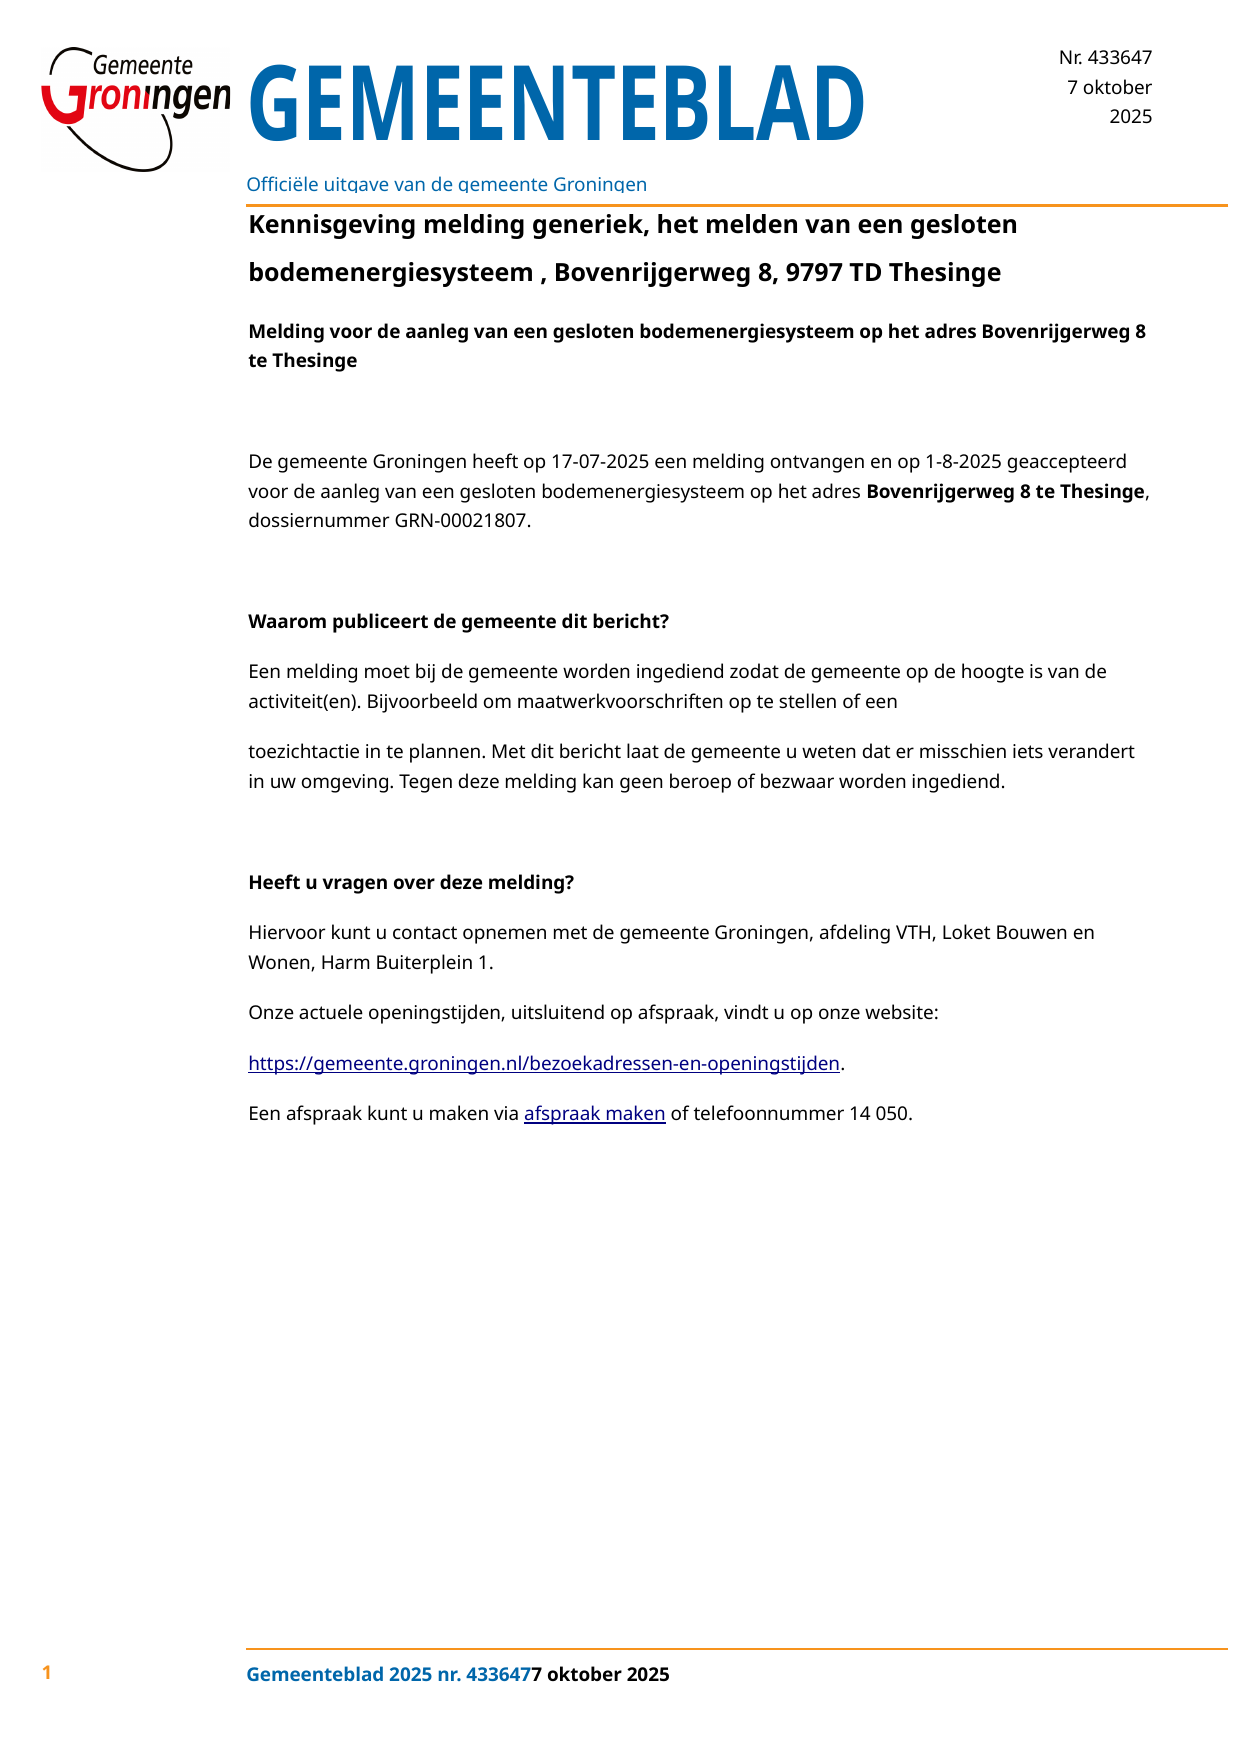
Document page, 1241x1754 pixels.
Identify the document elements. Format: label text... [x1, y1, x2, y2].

text toezichtactie in te plannen. Met dit bericht laat de gemeente u weten dat er misschien iets verandert in uw omgeving. Tegen deze melding kan geen beroep of bezwaar worden ingediend. [248, 739, 1152, 794]
text https://gemeente.groningen.nl/bezoekadressen-en-openingstijden. [248, 1050, 1152, 1076]
text Een afspraak kunt u maken via afspraak maken of telefoonnummer 14 050. [248, 1100, 1152, 1126]
text Kennisgeving melding generiek, het melden van een gesloten bodemenergiesysteem , Bovenrijgerweg 8, 9797 TD Thesinge [248, 207, 1152, 288]
text Hiervoor kunt u contact opnemen met de gemeente Groningen, afdeling VTH, Loket Bouwen en Wonen, Harm Buiterplein 1. [248, 919, 1152, 975]
text Heeft u vragen over deze melding? [248, 869, 1152, 895]
text Melding voor de aanleg van een gesloten bodemenergiesysteem op het adres Bovenrijgerweg 8 te Thesinge [248, 318, 1152, 373]
text De gemeente Groningen heeft op 17-07-2025 een melding ontvangen en op 1-8-2025 geaccepteerd voor de aanleg van een gesloten bodemenergiesysteem op het adres Bovenrijgerweg 8 te Thesinge, dossiernummer GRN-00021807. [248, 448, 1152, 533]
picture [41, 47, 231, 172]
text Een melding moet bij de gemeente worden ingediend zodat de gemeente op de hoogte is van de activiteit(en). Bijvoorbeeld om maatwerkvoorschriften op te stellen of een [248, 659, 1152, 714]
text Onze actuele openingstijden, uitsluitend op afspraak, vindt u op onze website: [248, 999, 1152, 1025]
text Waarom publiceert de gemeente dit bericht? [248, 608, 1152, 634]
